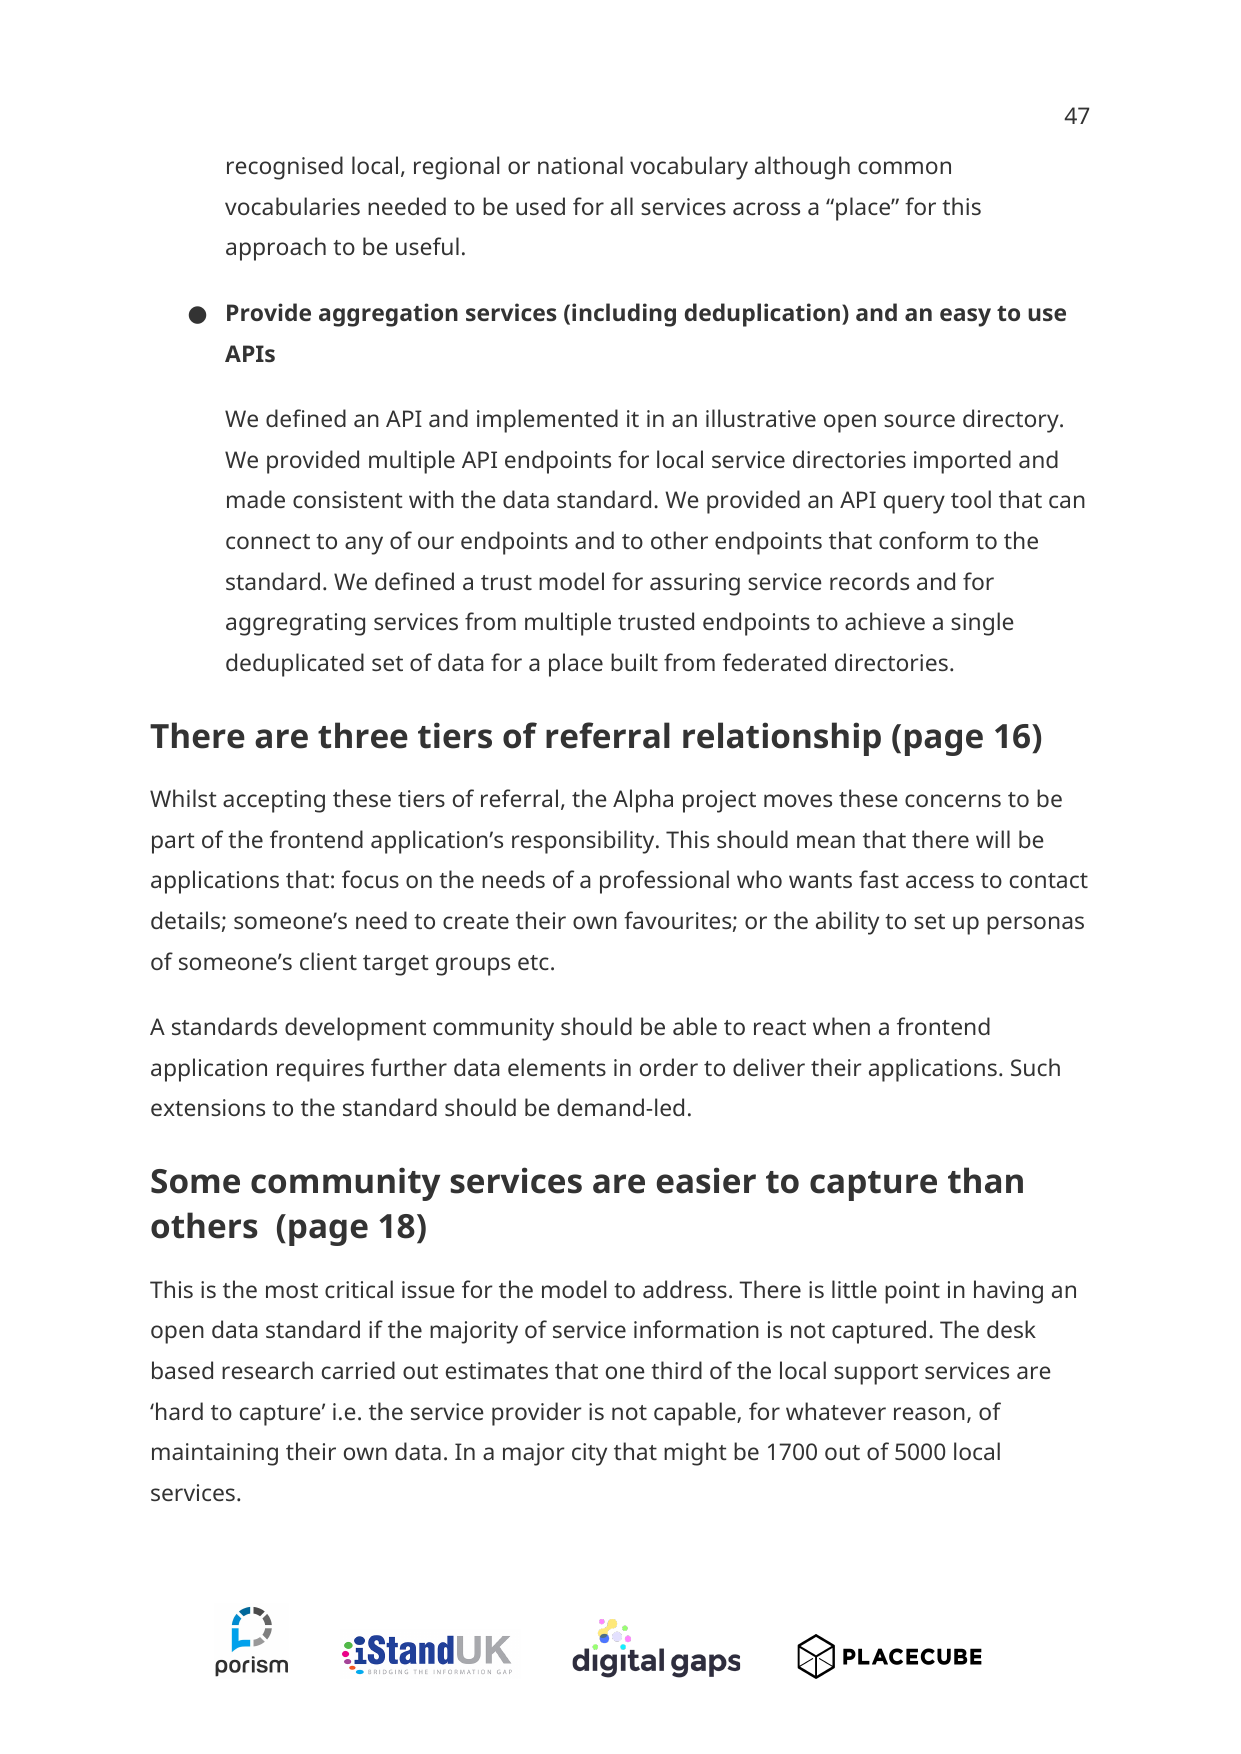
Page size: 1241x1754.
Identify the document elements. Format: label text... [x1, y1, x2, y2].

picture [213, 1603, 290, 1679]
text Whilst accepting these tiers of referral, the Alpha project moves these concerns to be part of the frontend application’s responsibility. This should mean that there will be applications that: focus on the needs of a professional who wants fast access to contact details; someone’s need to create their own favourites; or the ability to set up personas of someone’s client target groups etc. [150, 783, 1090, 977]
subtitle There are three tiers of referral relationship (page 16) [150, 712, 1090, 758]
text recognised local, regional or national vocabulary although common vocabularies needed to be used for all services across a “place” for this approach to be useful. [225, 150, 1090, 262]
list Provide aggregation services (including deduplication) and an easy to use APIs [187, 297, 1090, 369]
text A standards development community should be able to react when a frontend application requires further data elements in order to deliver their applications. Such extensions to the standard should be demand-led. [150, 1011, 1090, 1123]
subtitle Some community services are easier to capture than others (page 18) [150, 1158, 1090, 1249]
text We defined an API and implemented it in an illustrative open source directory. We provided multiple API endpoints for local service directories imported and made consistent with the data standard. We provided an API query tool that can connect to any of our endpoints and to other endpoints that conform to the standard. We defined a trust model for assuring service records and for aggregrating services from multiple trusted endpoints to achieve a single deduplicated set of data for a place built from federated directories. [225, 403, 1090, 678]
picture [797, 1634, 982, 1679]
text This is the most critical issue for the model to address. There is little point in having an open data standard if the majority of service information is not captured. The desk based research carried out estimates that one third of the local support services are ‘hard to capture’ i.e. the service provider is not capable, for whatever reason, of maintaining their own data. In a major city that might be 1700 out of 5000 local services. [150, 1274, 1090, 1508]
picture [340, 1629, 522, 1679]
picture [572, 1618, 741, 1679]
